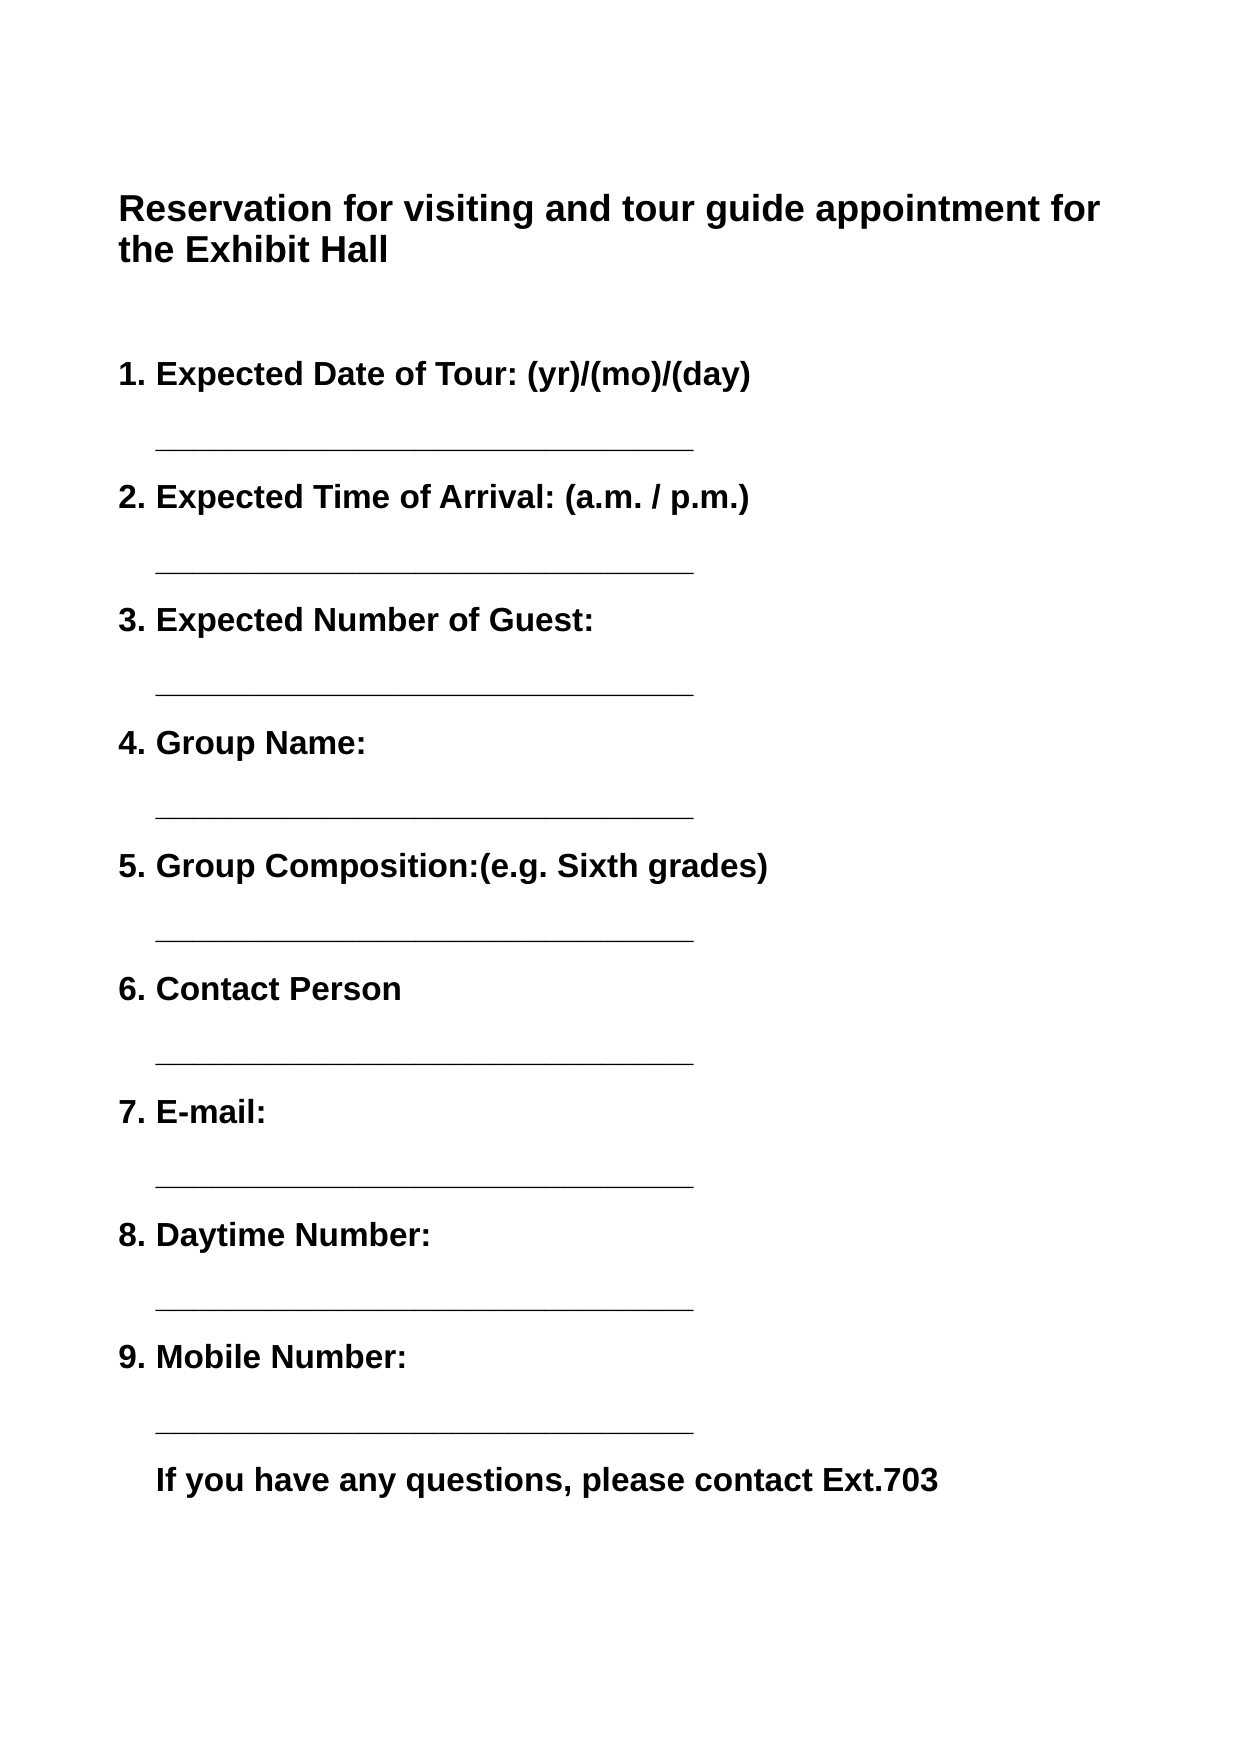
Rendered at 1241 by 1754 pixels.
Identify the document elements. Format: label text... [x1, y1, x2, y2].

list Group Composition:(e.g. Sixth grades) [118, 844, 1122, 886]
list Expected Date of Tour: (yr)/(mo)/(day) [118, 352, 1122, 394]
text _____________________________ [156, 782, 1122, 824]
text _____________________________ [156, 414, 1122, 455]
text _____________________________ [156, 905, 1122, 947]
text _____________________________ [156, 1028, 1122, 1070]
text Reservation for visiting and tour guide appointment for the Exhibit Hall [118, 188, 1122, 271]
text _____________________________ [156, 1151, 1122, 1193]
text _____________________________ [156, 659, 1122, 701]
text If you have any questions, please contact Ext.703 [156, 1458, 1122, 1500]
list E-mail: [118, 1090, 1122, 1131]
list Expected Time of Arrival: (a.m. / p.m.) [118, 475, 1122, 517]
text _____________________________ [156, 1274, 1122, 1316]
list Contact Person [118, 967, 1122, 1008]
list Mobile Number: [118, 1336, 1122, 1377]
list Expected Number of Guest: [118, 598, 1122, 640]
text _____________________________ [156, 537, 1122, 578]
text _____________________________ [156, 1397, 1122, 1439]
list Daytime Number: [118, 1213, 1122, 1254]
list Group Name: [118, 721, 1122, 763]
